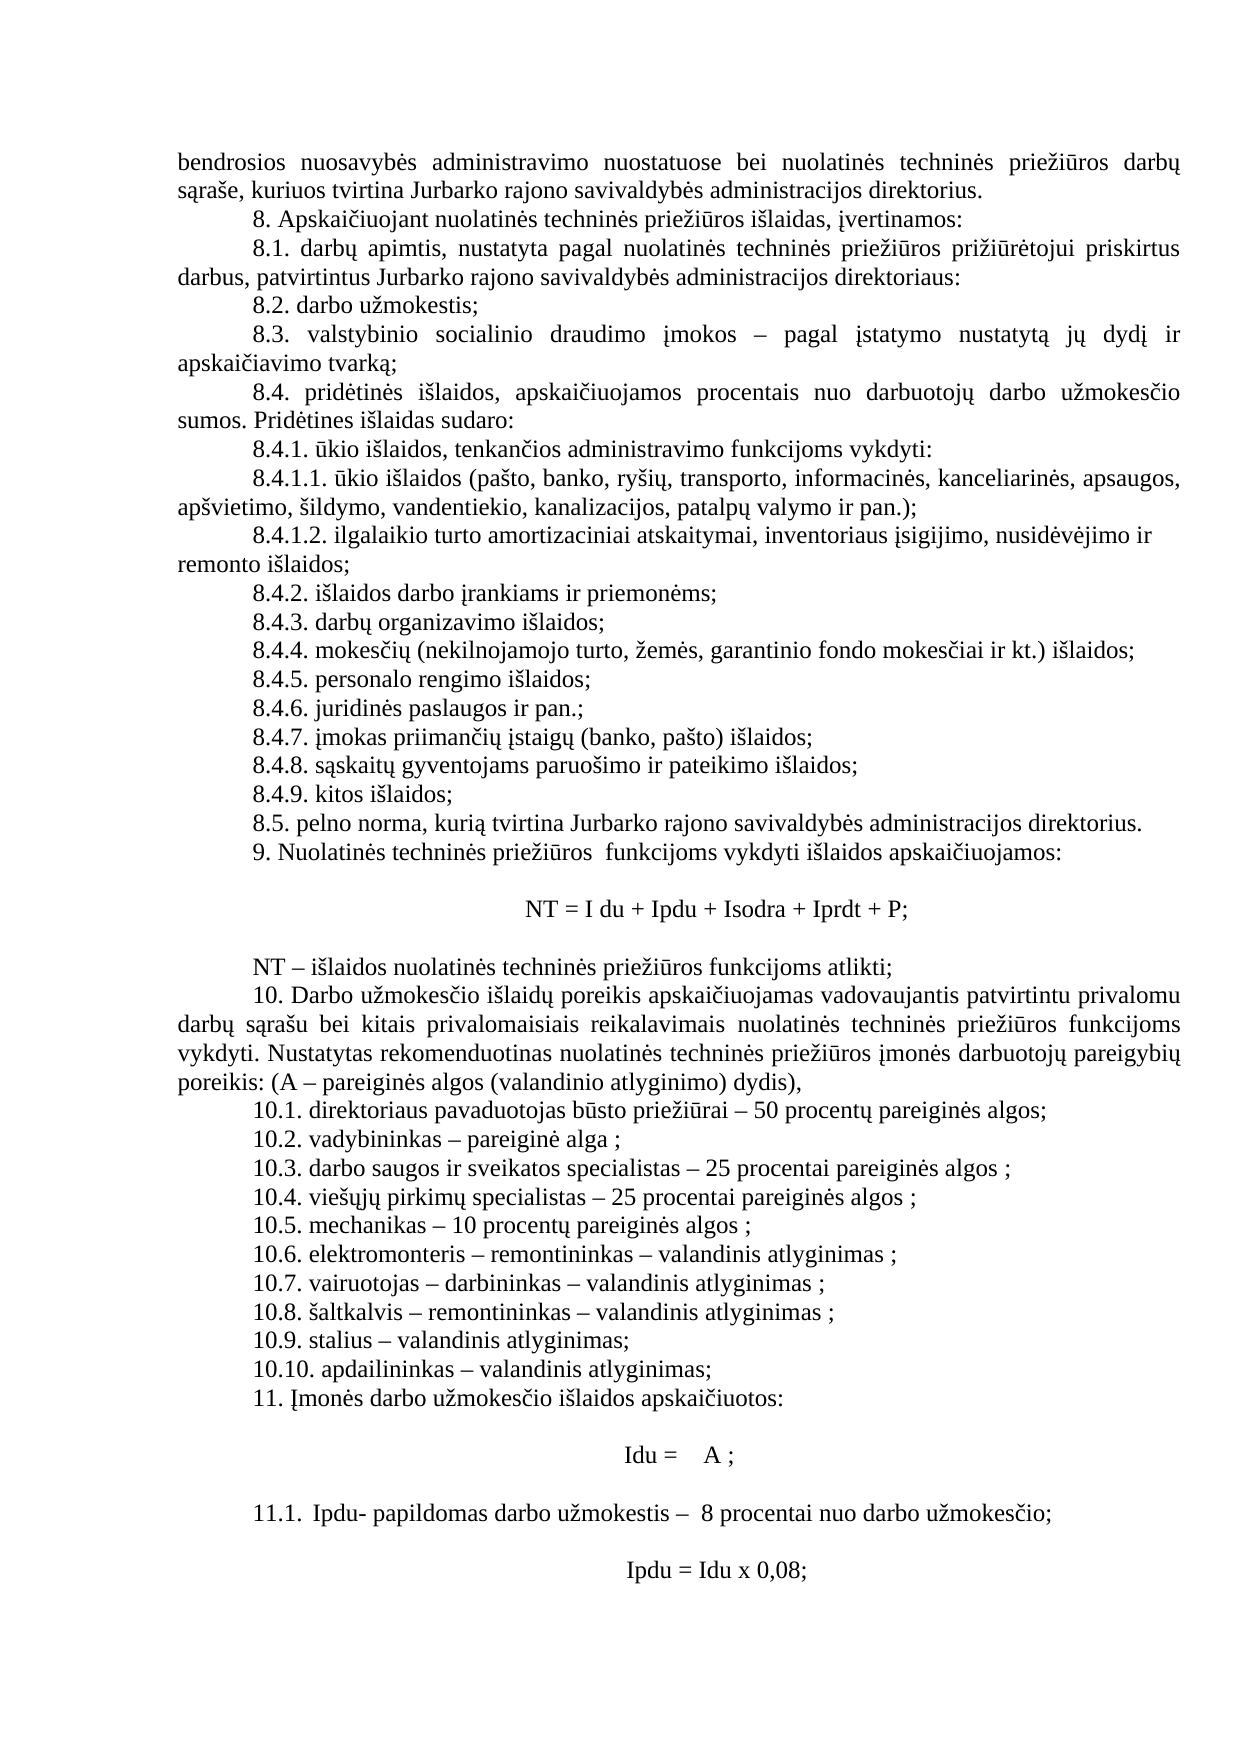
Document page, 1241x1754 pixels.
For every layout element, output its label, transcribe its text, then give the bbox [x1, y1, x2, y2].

text 8.4.7. įmokas priimančių įstaigų (banko, pašto) išlaidos; [177, 722, 1181, 751]
text 10.6. elektromonteris – remontininkas – valandinis atlyginimas ; [252, 1239, 1181, 1268]
text NT – išlaidos nuolatinės techninės priežiūros funkcijoms atlikti; [177, 952, 1181, 981]
text bendrosios nuosavybės administravimo nuostatuose bei nuolatinės techninės priežiūros darbų sąraše, kuriuos tvirtina Jurbarko rajono savivaldybės administracijos direktorius. [177, 147, 1181, 204]
text 8.4.4. mokesčių (nekilnojamojo turto, žemės, garantinio fondo mokesčiai ir kt.) išlaidos; [177, 636, 1181, 664]
text 10.5. mechanikas – 10 procentų pareiginės algos ; [252, 1211, 1181, 1239]
text 8.4.2. išlaidos darbo įrankiams ir priemonėms; [177, 578, 1181, 607]
text 10.10. apdailininkas – valandinis atlyginimas; [252, 1354, 1181, 1383]
text 8. Apskaičiuojant nuolatinės techninės priežiūros išlaidas, įvertinamos: [177, 204, 1181, 233]
text NT = I du + Ipdu + Isodra + Iprdt + P; [177, 894, 1181, 923]
text 8.4.1. ūkio išlaidos, tenkančios administravimo funkcijoms vykdyti: [177, 434, 1181, 463]
text 11. Įmonės darbo užmokesčio išlaidos apskaičiuotos: [252, 1383, 1181, 1412]
text 8.3. valstybinio socialinio draudimo įmokos – pagal įstatymo nustatytą jų dydį ir apskaičiavimo tvarką; [177, 319, 1181, 377]
text Idu = A ; [177, 1441, 1181, 1469]
text 8.4.6. juridinės paslaugos ir pan.; [177, 693, 1181, 722]
text 8.2. darbo užmokestis; [252, 291, 1181, 319]
text 8.4.1.2. ilgalaikio turto amortizaciniai atskaitymai, inventoriaus įsigijimo, nusidėvėjimo ir remonto išlaidos; [177, 521, 1181, 578]
text 9. Nuolatinės techninės priežiūros funkcijoms vykdyti išlaidos apskaičiuojamos: [177, 837, 1181, 866]
text Ipdu = Idu x 0,08; [177, 1556, 1181, 1584]
text 8.4.3. darbų organizavimo išlaidos; [177, 607, 1181, 636]
text 10.3. darbo saugos ir sveikatos specialistas – 25 procentai pareiginės algos ; [252, 1153, 1181, 1182]
text 8.4.5. personalo rengimo išlaidos; [177, 664, 1181, 693]
text 8.1. darbų apimtis, nustatyta pagal nuolatinės techninės priežiūros prižiūrėtojui priskirtus darbus, patvirtintus Jurbarko rajono savivaldybės administracijos direktoriaus: [177, 233, 1181, 291]
text 11.1. Ipdu- papildomas darbo užmokestis – 8 procentai nuo darbo užmokesčio; [177, 1498, 1181, 1527]
text 8.5. pelno norma, kurią tvirtina Jurbarko rajono savivaldybės administracijos direktorius. [177, 808, 1181, 837]
text 8.4.1.1. ūkio išlaidos (pašto, banko, ryšių, transporto, informacinės, kanceliarinės, apsaugos, apšvietimo, šildymo, vandentiekio, kanalizacijos, patalpų valymo ir pan.); [177, 463, 1181, 521]
text 10.8. šaltkalvis – remontininkas – valandinis atlyginimas ; [252, 1297, 1181, 1326]
text 10.4. viešųjų pirkimų specialistas – 25 procentai pareiginės algos ; [252, 1182, 1181, 1211]
text 10.2. vadybininkas – pareiginė alga ; [252, 1124, 1181, 1153]
text 8.4.8. sąskaitų gyventojams paruošimo ir pateikimo išlaidos; [177, 751, 1181, 779]
text 8.4.9. kitos išlaidos; [177, 779, 1181, 808]
text 10.7. vairuotojas – darbininkas – valandinis atlyginimas ; [252, 1268, 1181, 1297]
text 10. Darbo užmokesčio išlaidų poreikis apskaičiuojamas vadovaujantis patvirtintu privalomu darbų sąrašu bei kitais privalomaisiais reikalavimais nuolatinės techninės priežiūros funkcijoms vykdyti. Nustatytas rekomenduotinas nuolatinės techninės priežiūros įmonės darbuotojų pareigybių poreikis: (A – pareiginės algos (valandinio atlyginimo) dydis), [177, 981, 1181, 1096]
text 10.1. direktoriaus pavaduotojas būsto priežiūrai – 50 procentų pareiginės algos; [177, 1096, 1181, 1124]
text 8.4. pridėtinės išlaidos, apskaičiuojamos procentais nuo darbuotojų darbo užmokesčio sumos. Pridėtines išlaidas sudaro: [177, 377, 1181, 434]
text 10.9. stalius – valandinis atlyginimas; [252, 1326, 1181, 1354]
